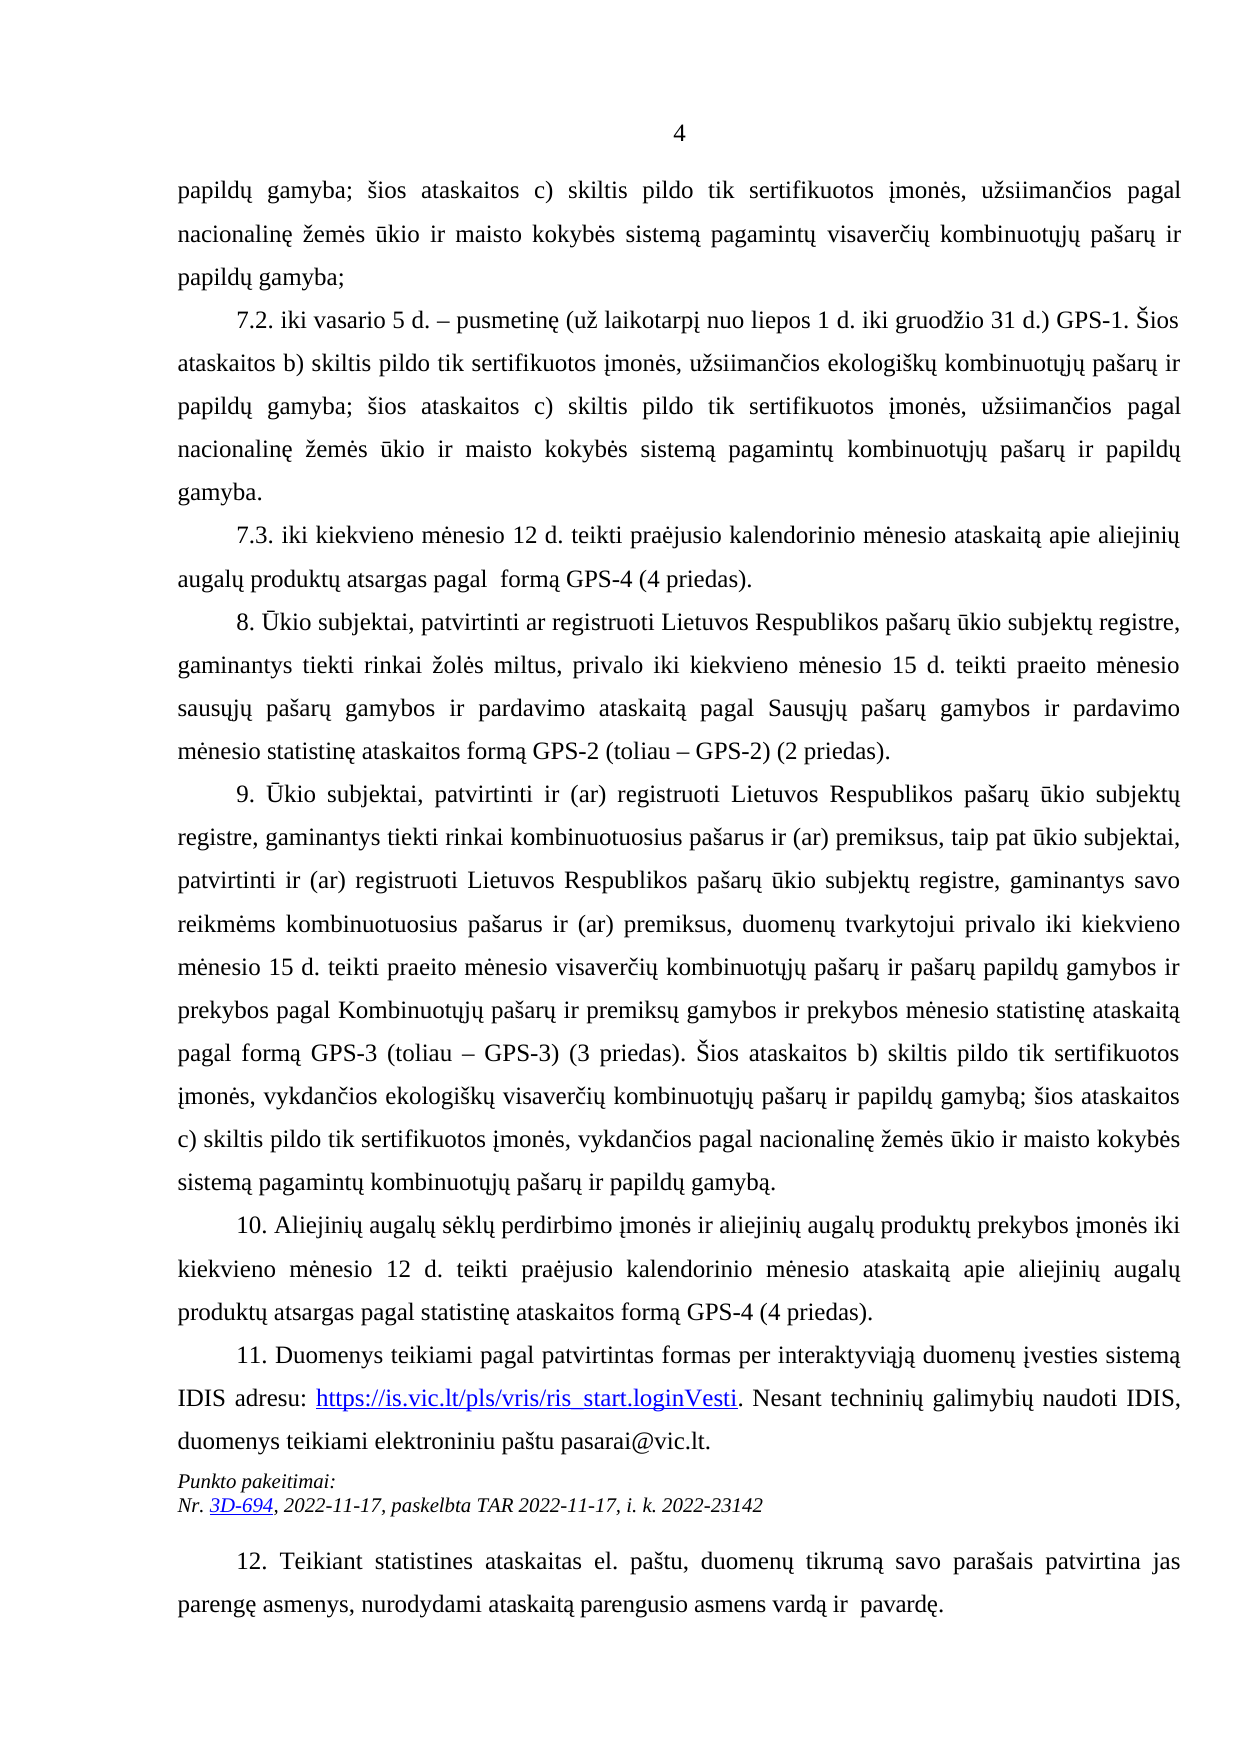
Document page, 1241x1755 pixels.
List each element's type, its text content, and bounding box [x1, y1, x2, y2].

text 9. Ūkio subjektai, patvirtinti ir (ar) registruoti Lietuvos Respublikos pašarų ūkio subjektų registre, gaminantys tiekti rinkai kombinuotuosius pašarus ir (ar) premiksus, taip pat ūkio subjektai, patvirtinti ir (ar) registruoti Lietuvos Respublikos pašarų ūkio subjektų registre, gaminantys savo reikmėms kombinuotuosius pašarus ir (ar) premiksus, duomenų tvarkytojui privalo iki kiekvieno mėnesio 15 d. teikti praeito mėnesio visaverčių kombinuotųjų pašarų ir pašarų papildų gamybos ir prekybos pagal Kombinuotųjų pašarų ir premiksų gamybos ir prekybos mėnesio statistinę ataskaitą pagal formą GPS-3 (toliau – GPS-3) (3 priedas). Šios ataskaitos b) skiltis pildo tik sertifikuotos įmonės, vykdančios ekologiškų visaverčių kombinuotųjų pašarų ir papildų gamybą; šios ataskaitos c) skiltis pildo tik sertifikuotos įmonės, vykdančios pagal nacionalinę žemės ūkio ir maisto kokybės sistemą pagamintų kombinuotųjų pašarų ir papildų gamybą. [177, 779, 1181, 1196]
text Nr. 3D-694, 2022-11-17, paskelbta TAR 2022-11-17, i. k. 2022-23142 [177, 1493, 1181, 1517]
text papildų gamyba; šios ataskaitos c) skiltis pildo tik sertifikuotos įmonės, užsiimančios pagal nacionalinę žemės ūkio ir maisto kokybės sistemą pagamintų visaverčių kombinuotųjų pašarų ir papildų gamyba; [177, 176, 1181, 291]
text 8. Ūkio subjektai, patvirtinti ar registruoti Lietuvos Respublikos pašarų ūkio subjektų registre, gaminantys tiekti rinkai žolės miltus, privalo iki kiekvieno mėnesio 15 d. teikti praeito mėnesio sausųjų pašarų gamybos ir pardavimo ataskaitą pagal Sausųjų pašarų gamybos ir pardavimo mėnesio statistinę ataskaitos formą GPS-2 (toliau – GPS-2) (2 priedas). [177, 607, 1181, 765]
text 12. Teikiant statistines ataskaitas el. paštu, duomenų tikrumą savo parašais patvirtina jas parengę asmenys, nurodydami ataskaitą parengusio asmens vardą ir pavardę. [177, 1546, 1181, 1618]
text 7.3. iki kiekvieno mėnesio 12 d. teikti praėjusio kalendorinio mėnesio ataskaitą apie aliejinių augalų produktų atsargas pagal formą GPS-4 (4 priedas). [177, 521, 1181, 592]
text Punkto pakeitimai: [177, 1469, 1181, 1493]
text 10. Aliejinių augalų sėklų perdirbimo įmonės ir aliejinių augalų produktų prekybos įmonės iki kiekvieno mėnesio 12 d. teikti praėjusio kalendorinio mėnesio ataskaitą apie aliejinių augalų produktų atsargas pagal statistinę ataskaitos formą GPS-4 (4 priedas). [177, 1211, 1181, 1326]
text 11. Duomenys teikiami pagal patvirtintas formas per interaktyviąją duomenų įvesties sistemą IDIS adresu: https://is.vic.lt/pls/vris/ris_start.loginVesti. Nesant techninių galimybių naudoti IDIS, duomenys teikiami elektroniniu paštu pasarai@vic.lt. [177, 1340, 1181, 1455]
text 7.2. iki vasario 5 d. – pusmetinę (už laikotarpį nuo liepos 1 d. iki gruodžio 31 d.) GPS-1. Šios ataskaitos b) skiltis pildo tik sertifikuotos įmonės, užsiimančios ekologiškų kombinuotųjų pašarų ir papildų gamyba; šios ataskaitos c) skiltis pildo tik sertifikuotos įmonės, užsiimančios pagal nacionalinę žemės ūkio ir maisto kokybės sistemą pagamintų kombinuotųjų pašarų ir papildų gamyba. [177, 305, 1181, 506]
